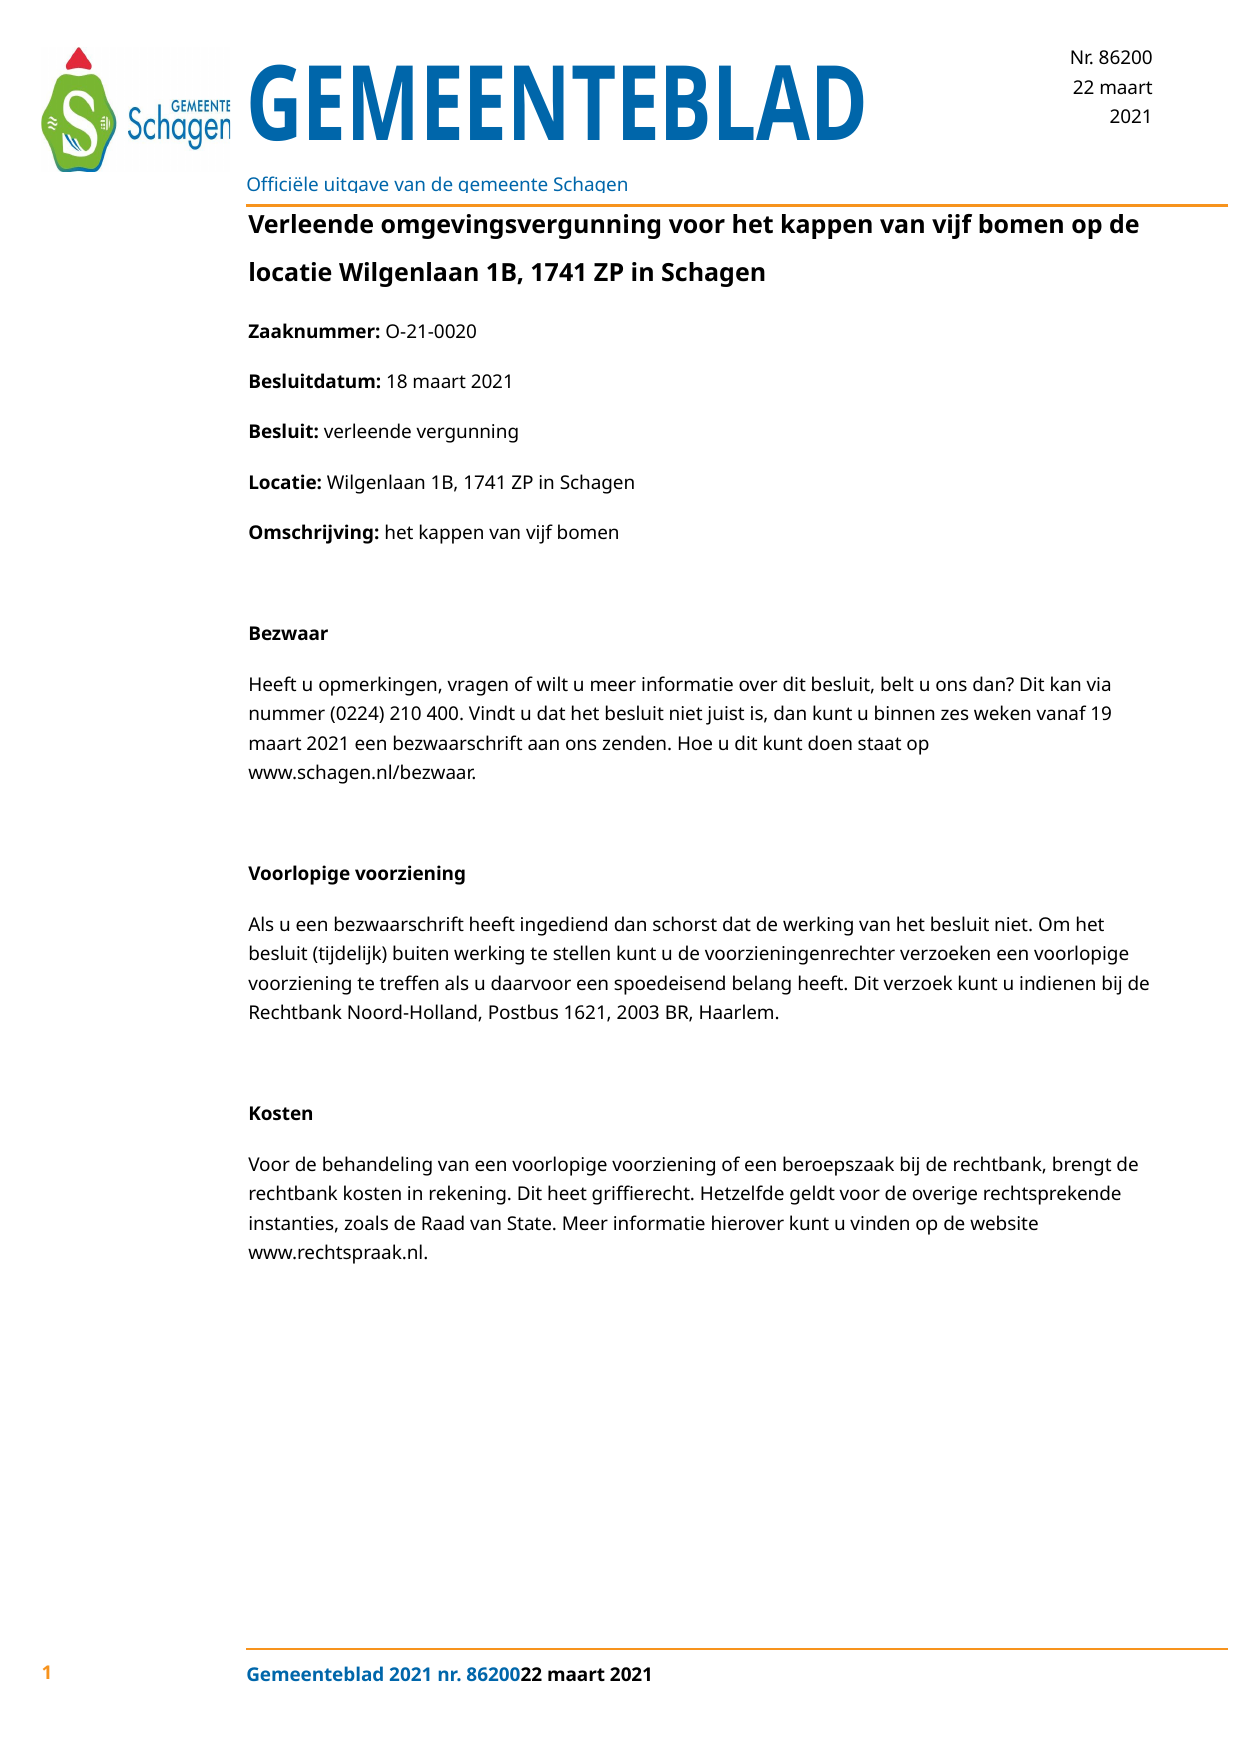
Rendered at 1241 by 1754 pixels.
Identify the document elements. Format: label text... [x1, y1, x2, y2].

text Zaaknummer: O-21-0020 [248, 318, 1152, 344]
text Heeft u opmerkingen, vragen of wilt u meer informatie over dit besluit, belt u ons dan? Dit kan via nummer (0224) 210 400. Vindt u dat het besluit niet juist is, dan kunt u binnen zes weken vanaf 19 maart 2021 een bezwaarschrift aan ons zenden. Hoe u dit kunt doen staat op www.schagen.nl/bezwaar. [248, 671, 1152, 785]
text Bezwaar [248, 620, 1152, 646]
text Als u een bezwaarschrift heeft ingediend dan schorst dat de werking van het besluit niet. Om het besluit (tijdelijk) buiten werking te stellen kunt u de voorzieningenrechter verzoeken een voorlopige voorziening te treffen als u daarvoor een spoedeisend belang heeft. Dit verzoek kunt u indienen bij de Rechtbank Noord-Holland, Postbus 1621, 2003 BR, Haarlem. [248, 911, 1152, 1025]
text Locatie: Wilgenlaan 1B, 1741 ZP in Schagen [248, 469, 1152, 495]
text Voor de behandeling van een voorlopige voorziening of een beroepszaak bij de rechtbank, brengt de rechtbank kosten in rekening. Dit heet griffierecht. Hetzelfde geldt voor de overige rechtsprekende instanties, zoals de Raad van State. Meer informatie hierover kunt u vinden op de website www.rechtspraak.nl. [248, 1151, 1152, 1265]
text Kosten [248, 1100, 1152, 1126]
text Verleende omgevingsvergunning voor het kappen van vijf bomen op de locatie Wilgenlaan 1B, 1741 ZP in Schagen [248, 207, 1152, 288]
text Voorlopige voorziening [248, 860, 1152, 886]
text Besluitdatum: 18 maart 2021 [248, 368, 1152, 394]
text Besluit: verleende vergunning [248, 419, 1152, 444]
picture [41, 47, 231, 172]
text Omschrijving: het kappen van vijf bomen [248, 519, 1152, 545]
